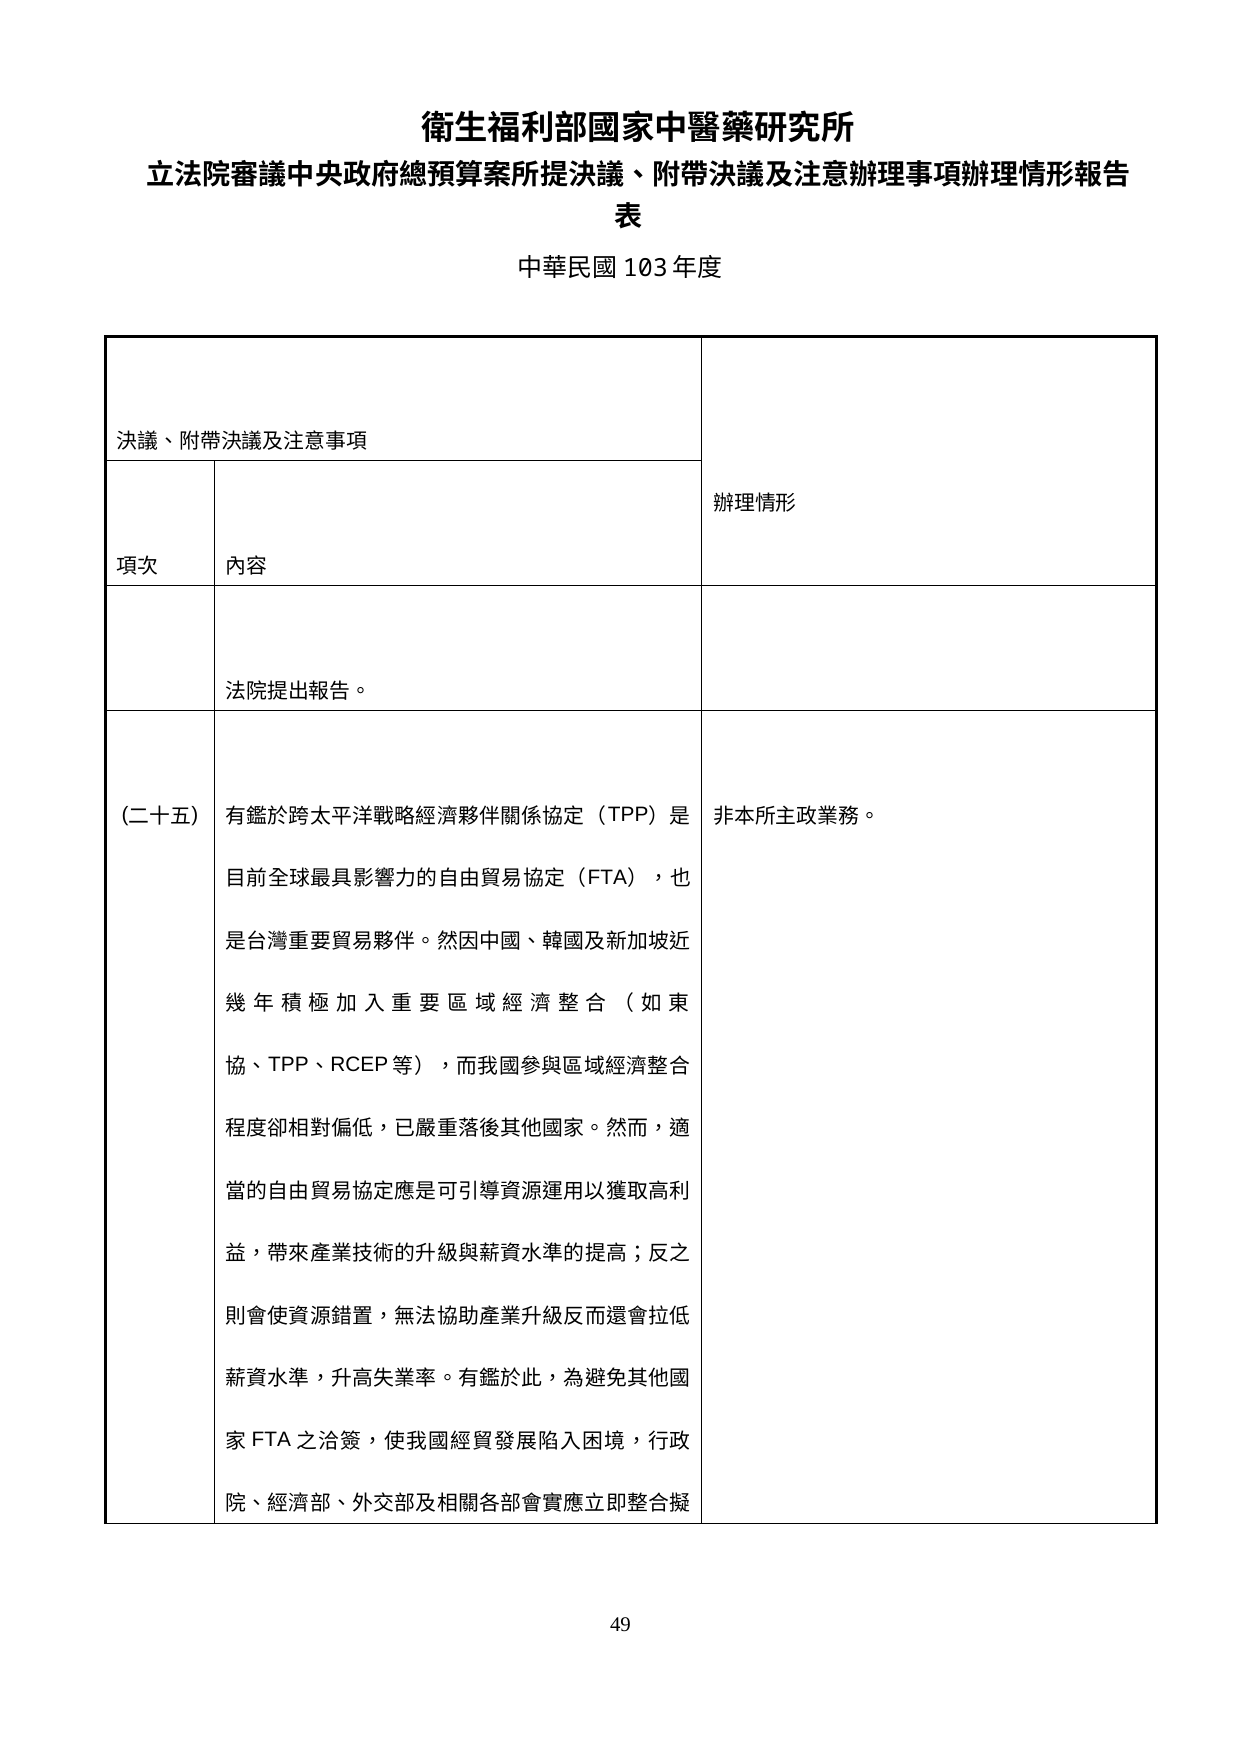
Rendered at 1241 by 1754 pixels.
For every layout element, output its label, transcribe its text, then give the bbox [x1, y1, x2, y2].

table_cell 法院提出報告。 [215, 586, 701, 710]
table_cell (二十五) [107, 711, 214, 1522]
table_header 決議、附帶決議及注意事項 [107, 338, 701, 460]
table_cell 非本所主政業務。 [702, 711, 1155, 1522]
table_cell 項次 [107, 461, 214, 585]
table_cell [702, 586, 1155, 710]
table_cell 內容 [215, 461, 701, 585]
table_cell 有鑑於跨太平洋戰略經濟夥伴關係協定（TPP）是目前全球最具影響力的自由貿易協定（FTA），也是台灣重要貿易夥伴。然因中國、韓國及新加坡近幾年積極加入重要區域經濟整合（如東協、TPP、RCEP等），而我國參與區域經濟整合程度卻相對偏低，已嚴重落後其他國家。然而，適當的自由貿易協定應是可引導資源運用以獲取高利益，帶來產業技術的升級與薪資水準的提高；反之則會使資源錯置，無法協助產業升級反而還會拉低薪資水準，升高失業率。有鑑於此，為避免其他國家FTA之洽簽，使我國經貿發展陷入困境，行政院、經濟部、外交部及相關各部會實應立即整合擬 [215, 711, 701, 1522]
table_cell [107, 586, 214, 710]
table_header 辦理情形 [702, 338, 1155, 585]
